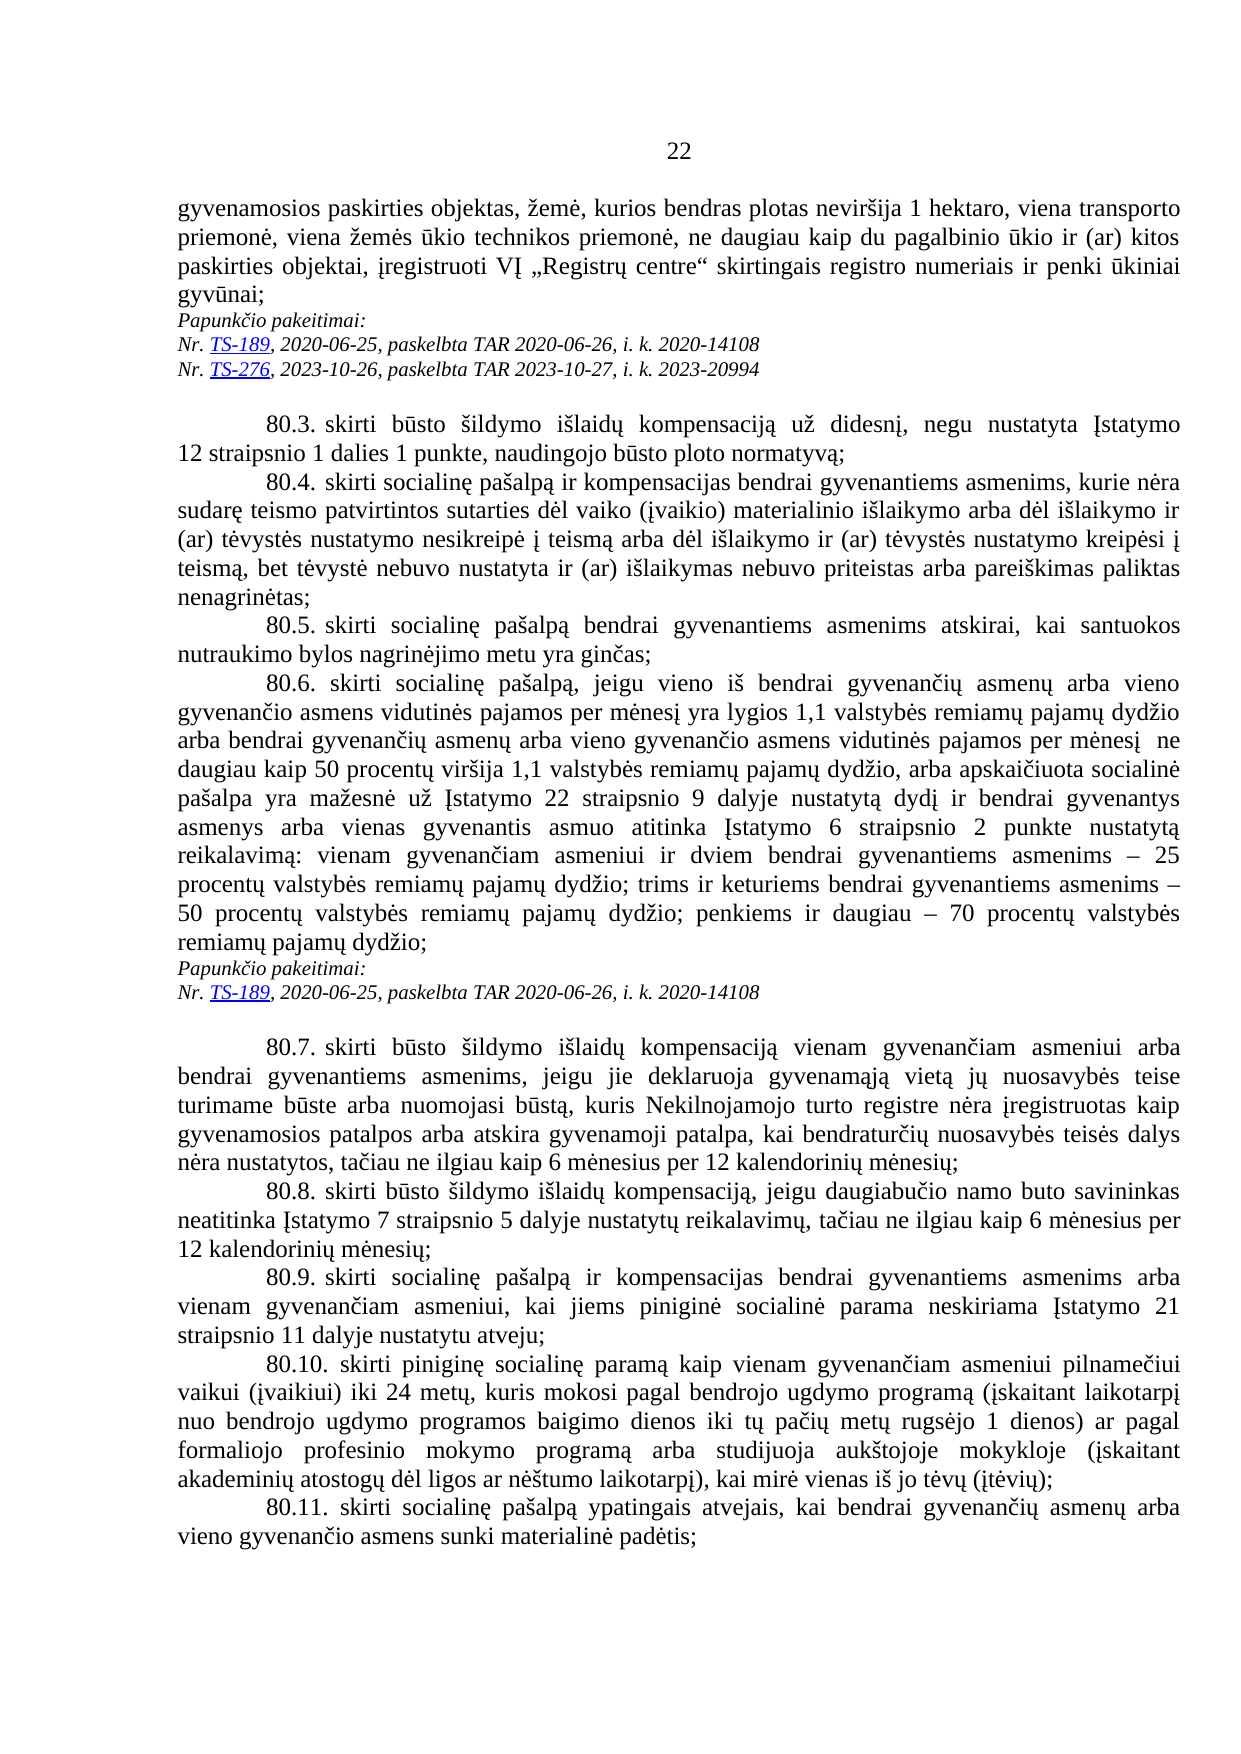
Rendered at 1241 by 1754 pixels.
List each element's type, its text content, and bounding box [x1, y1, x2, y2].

text Nr. TS-276, 2023-10-26, paskelbta TAR 2023-10-27, i. k. 2023-20994 [177, 356, 1181, 381]
text Nr. TS-189, 2020-06-25, paskelbta TAR 2020-06-26, i. k. 2020-14108 [177, 332, 1181, 356]
text Nr. TS-189, 2020-06-25, paskelbta TAR 2020-06-26, i. k. 2020-14108 [177, 979, 1181, 1004]
text Papunkčio pakeitimai: [177, 956, 1181, 979]
text gyvenamosios paskirties objektas, žemė, kurios bendras plotas neviršija 1 hektaro, viena transporto priemonė, viena žemės ūkio technikos priemonė, ne daugiau kaip du pagalbinio ūkio ir (ar) kitos paskirties objektai, įregistruoti VĮ „Registrų centre“ skirtingais registro numeriais ir penki ūkiniai gyvūnai; [177, 193, 1181, 308]
text 80.8. skirti būsto šildymo išlaidų kompensaciją, jeigu daugiabučio namo buto savininkas neatitinka Įstatymo 7 straipsnio 5 dalyje nustatytų reikalavimų, tačiau ne ilgiau kaip 6 mėnesius per 12 kalendorinių mėnesių; [177, 1176, 1181, 1262]
text 80.5. skirti socialinę pašalpą bendrai gyvenantiems asmenims atskirai, kai santuokos nutraukimo bylos nagrinėjimo metu yra ginčas; [177, 611, 1181, 668]
text 80.3. skirti būsto šildymo išlaidų kompensaciją už didesnį, negu nustatyta Įstatymo 12 straipsnio 1 dalies 1 punkte, naudingojo būsto ploto normatyvą; [177, 409, 1181, 467]
text Papunkčio pakeitimai: [177, 308, 1181, 332]
text 80.4. skirti socialinę pašalpą ir kompensacijas bendrai gyvenantiems asmenims, kurie nėra sudarę teismo patvirtintos sutarties dėl vaiko (įvaikio) materialinio išlaikymo arba dėl išlaikymo ir (ar) tėvystės nustatymo nesikreipė į teismą arba dėl išlaikymo ir (ar) tėvystės nustatymo kreipėsi į teismą, bet tėvystė nebuvo nustatyta ir (ar) išlaikymas nebuvo priteistas arba pareiškimas paliktas nenagrinėtas; [177, 467, 1181, 611]
text 80.11. skirti socialinę pašalpą ypatingais atvejais, kai bendrai gyvenančių asmenų arba vieno gyvenančio asmens sunki materialinė padėtis; [177, 1492, 1181, 1550]
text 80.9. skirti socialinę pašalpą ir kompensacijas bendrai gyvenantiems asmenims arba vienam gyvenančiam asmeniui, kai jiems piniginė socialinė parama neskiriama Įstatymo 21 straipsnio 11 dalyje nustatytu atveju; [177, 1262, 1181, 1349]
text 80.6. skirti socialinę pašalpą, jeigu vieno iš bendrai gyvenančių asmenų arba vieno gyvenančio asmens vidutinės pajamos per mėnesį yra lygios 1,1 valstybės remiamų pajamų dydžio arba bendrai gyvenančių asmenų arba vieno gyvenančio asmens vidutinės pajamos per mėnesį ne daugiau kaip 50 procentų viršija 1,1 valstybės remiamų pajamų dydžio, arba apskaičiuota socialinė pašalpa yra mažesnė už Įstatymo 22 straipsnio 9 dalyje nustatytą dydį ir bendrai gyvenantys asmenys arba vienas gyvenantis asmuo atitinka Įstatymo 6 straipsnio 2 punkte nustatytą reikalavimą: vienam gyvenančiam asmeniui ir dviem bendrai gyvenantiems asmenims – 25 procentų valstybės remiamų pajamų dydžio; trims ir keturiems bendrai gyvenantiems asmenims – 50 procentų valstybės remiamų pajamų dydžio; penkiems ir daugiau – 70 procentų valstybės remiamų pajamų dydžio; [177, 668, 1181, 956]
text 80.7. skirti būsto šildymo išlaidų kompensaciją vienam gyvenančiam asmeniui arba bendrai gyvenantiems asmenims, jeigu jie deklaruoja gyvenamąją vietą jų nuosavybės teise turimame būste arba nuomojasi būstą, kuris Nekilnojamojo turto registre nėra įregistruotas kaip gyvenamosios patalpos arba atskira gyvenamoji patalpa, kai bendraturčių nuosavybės teisės dalys nėra nustatytos, tačiau ne ilgiau kaip 6 mėnesius per 12 kalendorinių mėnesių; [177, 1032, 1181, 1176]
text 80.10. skirti piniginę socialinę paramą kaip vienam gyvenančiam asmeniui pilnamečiui vaikui (įvaikiui) iki 24 metų, kuris mokosi pagal bendrojo ugdymo programą (įskaitant laikotarpį nuo bendrojo ugdymo programos baigimo dienos iki tų pačių metų rugsėjo 1 dienos) ar pagal formaliojo profesinio mokymo programą arba studijuoja aukštojoje mokykloje (įskaitant akademinių atostogų dėl ligos ar nėštumo laikotarpį), kai mirė vienas iš jo tėvų (įtėvių); [177, 1349, 1181, 1492]
